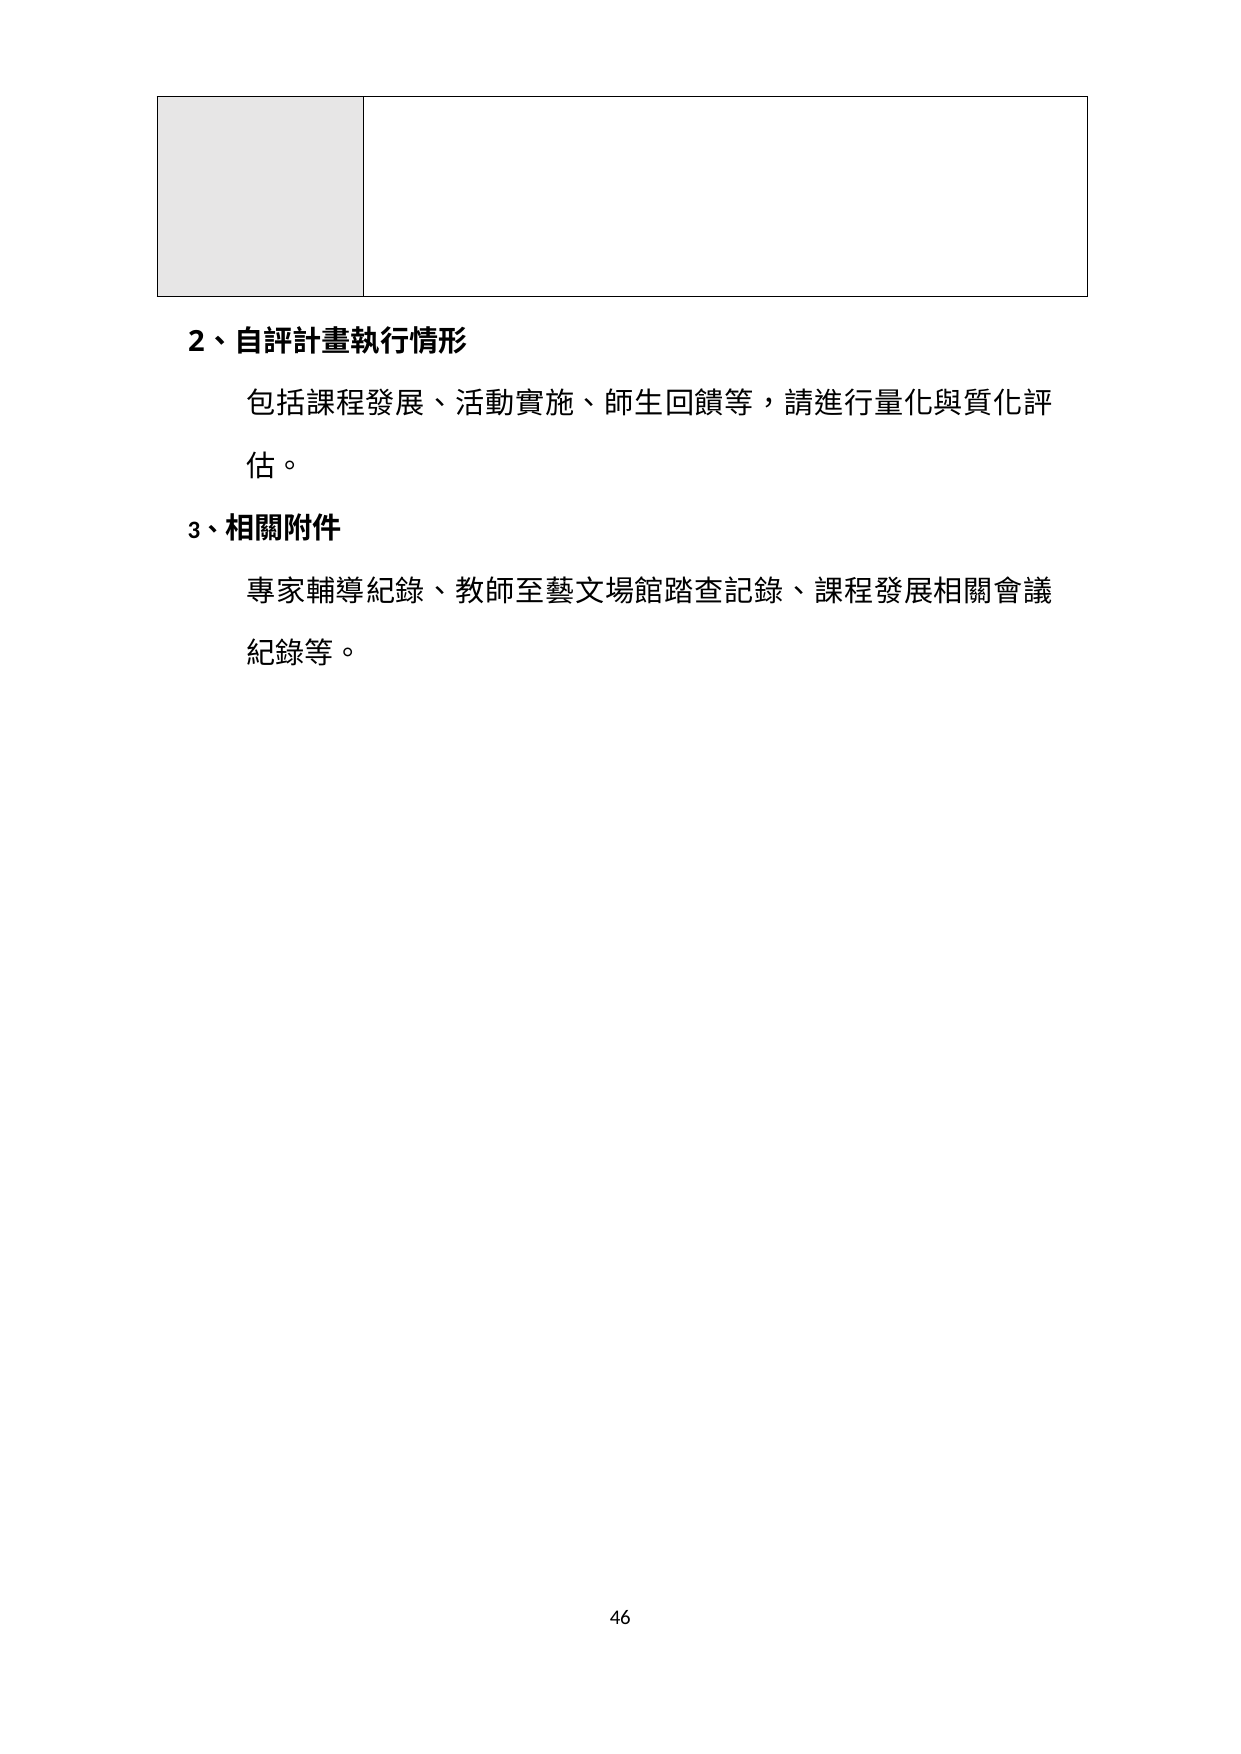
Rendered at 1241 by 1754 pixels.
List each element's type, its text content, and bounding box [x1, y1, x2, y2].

table_cell [364, 97, 1087, 296]
list 相關附件 [187, 484, 1053, 547]
text 專家輔導紀錄、教師至藝文場館踏查記錄、課程發展相關會議紀錄等。 [246, 547, 1053, 672]
text 包括課程發展、活動實施、師生回饋等，請進行量化與質化評估。 [246, 359, 1053, 484]
table_cell [158, 97, 363, 296]
list 自評計畫執行情形 [187, 297, 1053, 359]
